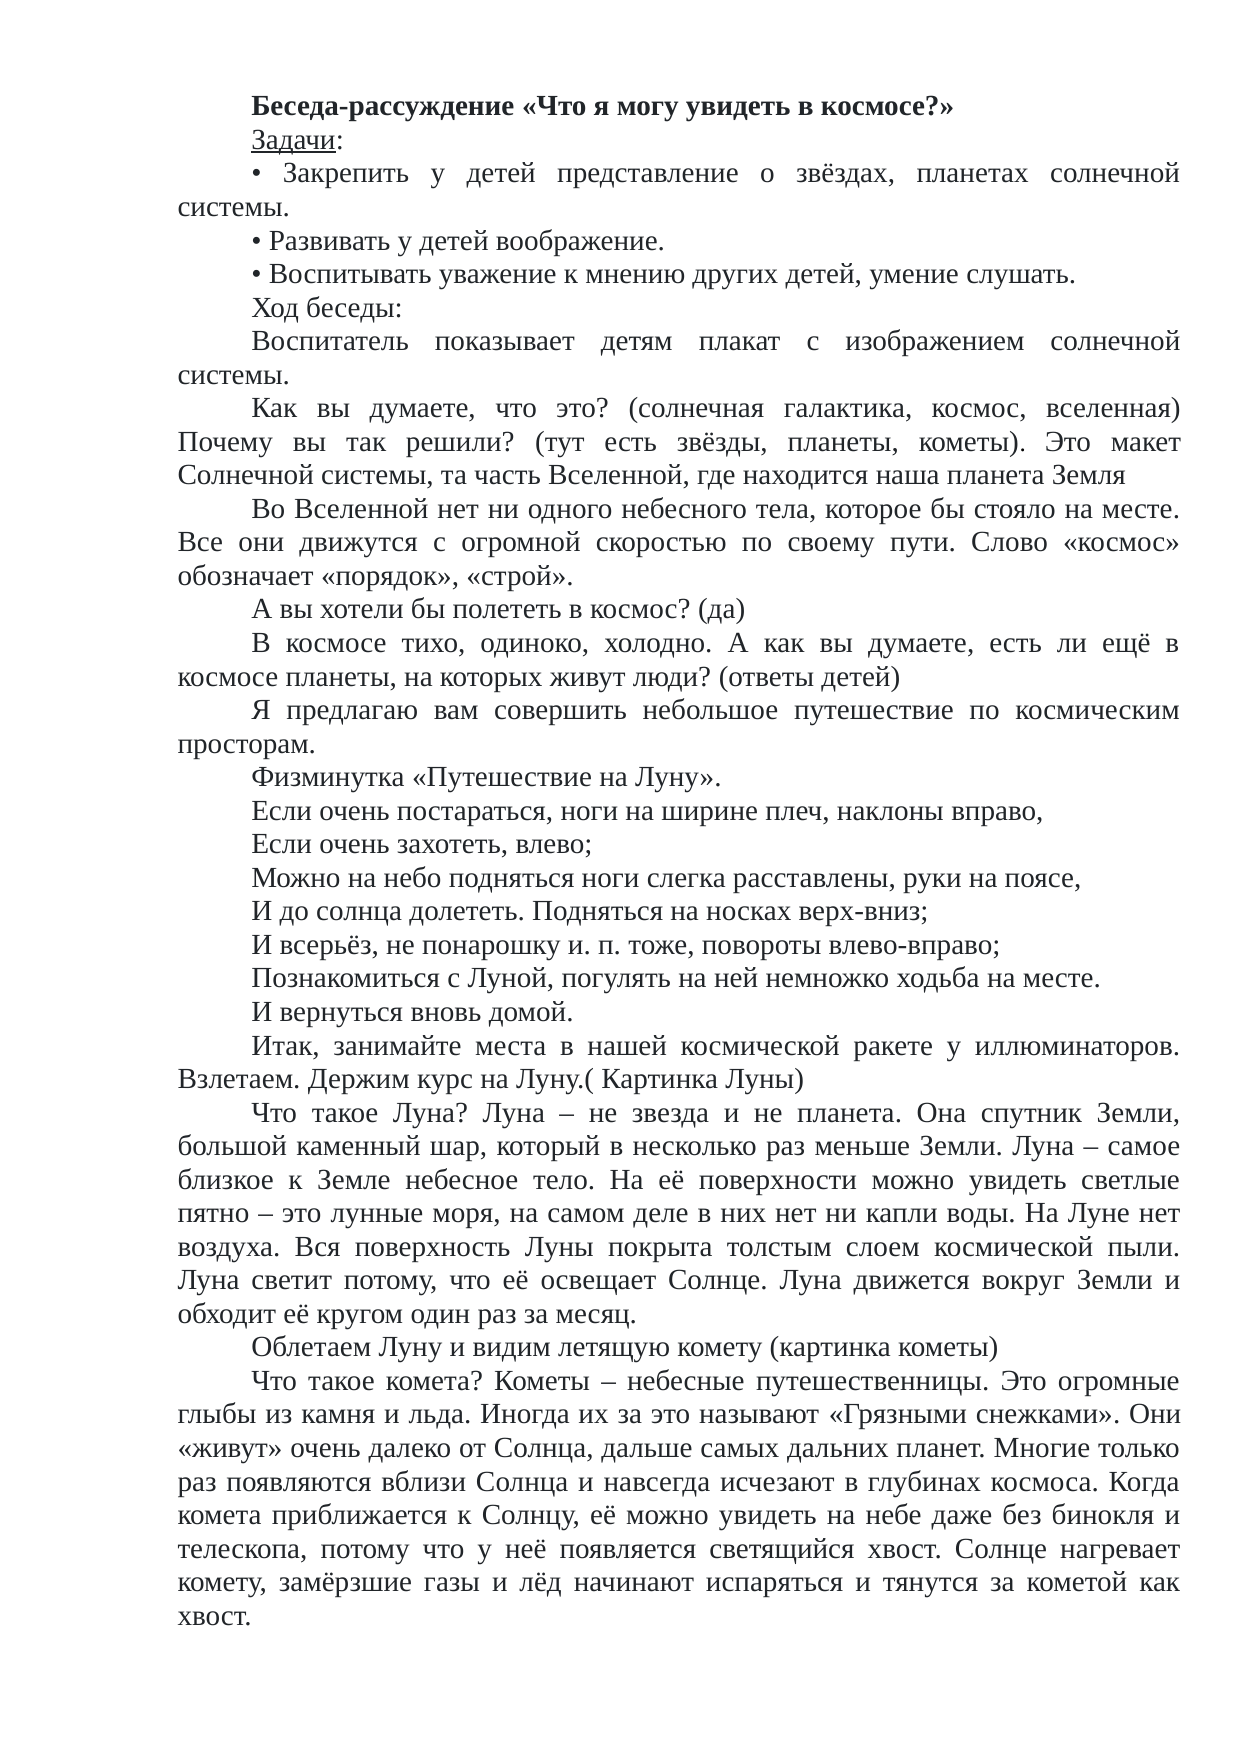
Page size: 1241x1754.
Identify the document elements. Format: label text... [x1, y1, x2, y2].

text Если очень захотеть, влево; [177, 826, 1181, 860]
text Воспитатель показывает детям плакат с изображением солнечной системы. [177, 323, 1181, 390]
text Если очень постараться, ноги на ширине плеч, наклоны вправо, [177, 793, 1181, 826]
text И вернуться вновь домой. [177, 994, 1181, 1028]
text Облетаем Луну и видим летящую комету (картинка кометы) [177, 1329, 1181, 1363]
text Что такое комета? Кометы – небесные путешественницы. Это огромные глыбы из камня и льда. Иногда их за это называют «Грязными снежками». Они «живут» очень далеко от Солнца, дальше самых дальних планет. Многие только раз появляются вблизи Солнца и навсегда исчезают в глубинах космоса. Когда комета приближается к Солнцу, её можно увидеть на небе даже без бинокля и телескопа, потому что у неё появляется светящийся хвост. Солнце нагревает комету, замёрзшие газы и лёд начинают испаряться и тянутся за кометой как хвост. [177, 1363, 1181, 1631]
text Ход беседы: [177, 290, 1181, 323]
text Познакомиться с Луной, погулять на ней немножко ходьба на месте. [177, 961, 1181, 994]
text И до солнца долететь. Подняться на носках верх-вниз; [177, 893, 1181, 927]
text Итак, занимайте места в нашей космической ракете у иллюминаторов. Взлетаем. Держим курс на Луну.( Картинка Луны) [177, 1028, 1181, 1095]
text А вы хотели бы полететь в космос? (да) [177, 592, 1181, 625]
text Как вы думаете, что это? (солнечная галактика, космос, вселенная) Почему вы так решили? (тут есть звёзды, планеты, кометы). Это макет Солнечной системы, та часть Вселенной, где находится наша планета Земля [177, 390, 1181, 491]
text Задачи: [177, 122, 1181, 156]
text • Развивать у детей воображение. [177, 223, 1181, 256]
text И всерьёз, не понарошку и. п. тоже, повороты влево-вправо; [177, 927, 1181, 961]
text • Воспитывать уважение к мнению других детей, умение слушать. [177, 256, 1181, 290]
text Беседа-рассуждение «Что я могу увидеть в космосе?» [177, 88, 1181, 122]
text Что такое Луна? Луна – не звезда и не планета. Она спутник Земли, большой каменный шар, который в несколько раз меньше Земли. Луна – самое близкое к Земле небесное тело. На её поверхности можно увидеть светлые пятно – это лунные моря, на самом деле в них нет ни капли воды. На Луне нет воздуха. Вся поверхность Луны покрыта толстым слоем космической пыли. Луна светит потому, что её освещает Солнце. Луна движется вокруг Земли и обходит её кругом один раз за месяц. [177, 1095, 1181, 1329]
text • Закрепить у детей представление о звёздах, планетах солнечной системы. [177, 156, 1181, 223]
text Можно на небо подняться ноги слегка расставлены, руки на поясе, [177, 860, 1181, 893]
text В космосе тихо, одиноко, холодно. А как вы думаете, есть ли ещё в космосе планеты, на которых живут люди? (ответы детей) [177, 625, 1181, 692]
text Физминутка «Путешествие на Луну». [177, 759, 1181, 793]
text Во Вселенной нет ни одного небесного тела, которое бы стояло на месте. Все они движутся с огромной скоростью по своему пути. Слово «космос» обозначает «порядок», «строй». [177, 491, 1181, 592]
text Я предлагаю вам совершить небольшое путешествие по космическим просторам. [177, 692, 1181, 759]
